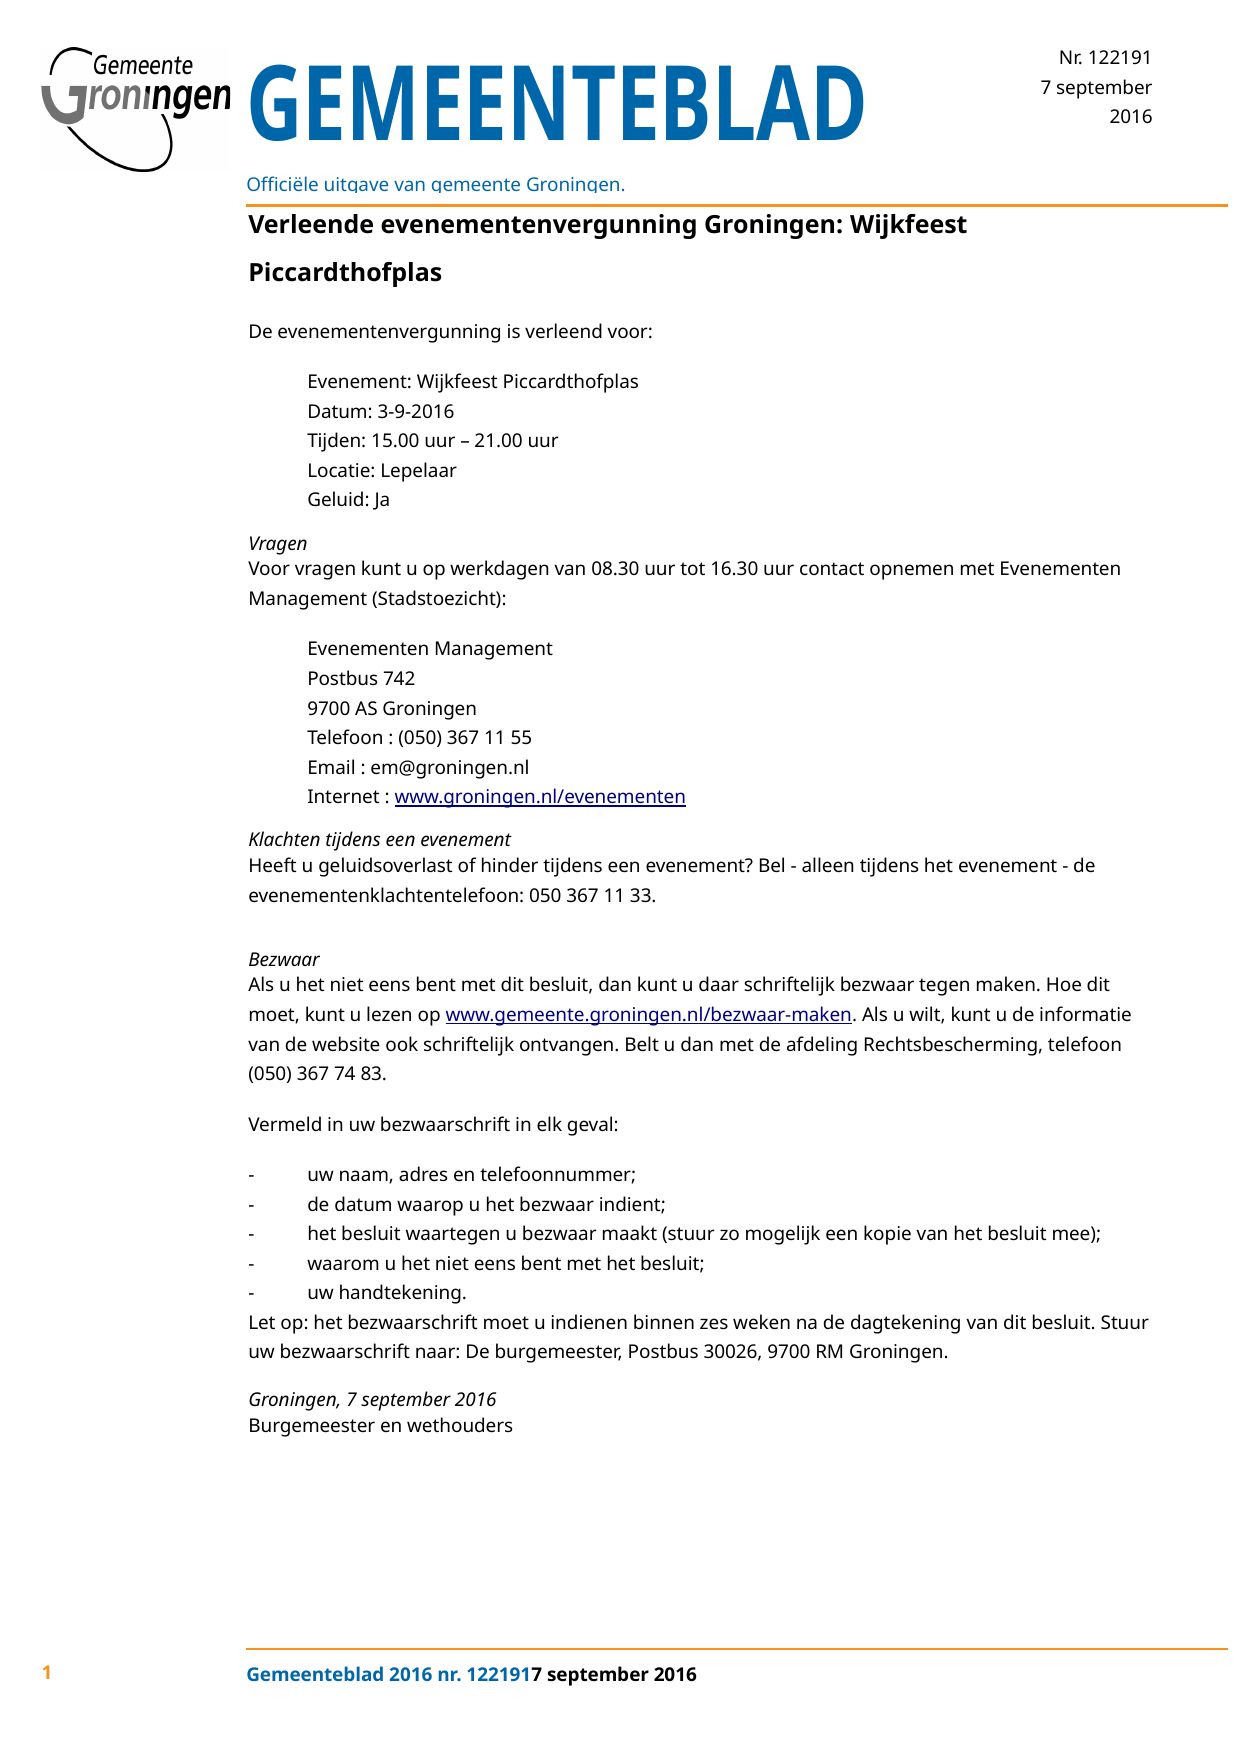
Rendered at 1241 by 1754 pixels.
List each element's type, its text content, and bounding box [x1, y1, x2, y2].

list Postbus 742 [248, 665, 1152, 691]
text Vermeld in uw bezwaarschrift in elk geval: [248, 1111, 1152, 1136]
text Heeft u geluidsoverlast of hinder tijdens een evenement? Bel - alleen tijdens het evenement - de evenementenklachtentelefoon: 050 367 11 33. [248, 852, 1152, 908]
list 9700 AS Groningen [248, 695, 1152, 720]
list Evenementen Management [248, 636, 1152, 661]
text Burgemeester en wethouders [248, 1412, 1152, 1438]
list Tijden: 15.00 uur – 21.00 uur [248, 427, 1152, 453]
text Voor vragen kunt u op werkdagen van 08.30 uur tot 16.30 uur contact opnemen met Evenementen Management (Stadstoezicht): [248, 556, 1152, 611]
list Locatie: Lepelaar [248, 457, 1152, 483]
text Vragen [248, 530, 1152, 556]
list Internet : www.groningen.nl/evenementen [248, 783, 1152, 809]
list uw handtekening. [248, 1279, 1152, 1305]
list uw naam, adres en telefoonnummer; [248, 1161, 1152, 1187]
text Als u het niet eens bent met dit besluit, dan kunt u daar schriftelijk bezwaar tegen maken. Hoe dit moet, kunt u lezen op www.gemeente.groningen.nl/bezwaar-maken. Als u wilt, kunt u de informatie van de website ook schriftelijk ontvangen. Belt u dan met de afdeling Rechtsbescherming, telefoon (050) 367 74 83. [248, 972, 1152, 1086]
list Datum: 3-9-2016 [248, 398, 1152, 424]
list waarom u het niet eens bent met het besluit; [248, 1250, 1152, 1276]
text Groningen, 7 september 2016 [248, 1386, 1152, 1412]
list Email : em@groningen.nl [248, 754, 1152, 779]
list Telefoon : (050) 367 11 55 [248, 724, 1152, 750]
text De evenementenvergunning is verleend voor: [248, 318, 1152, 344]
picture [41, 47, 231, 172]
text Verleende evenementenvergunning Groningen: Wijkfeest Piccardthofplas [248, 207, 1152, 288]
list het besluit waartegen u bezwaar maakt (stuur zo mogelijk een kopie van het besluit mee); [248, 1220, 1152, 1246]
text Let op: het bezwaarschrift moet u indienen binnen zes weken na de dagtekening van dit besluit. Stuur uw bezwaarschrift naar: De burgemeester, Postbus 30026, 9700 RM Groningen. [248, 1309, 1152, 1364]
text Bezwaar [248, 946, 1152, 972]
list Geluid: Ja [248, 487, 1152, 512]
text Klachten tijdens een evenement [248, 827, 1152, 852]
list Evenement: Wijkfeest Piccardthofplas [248, 368, 1152, 394]
list de datum waarop u het bezwaar indient; [248, 1191, 1152, 1216]
